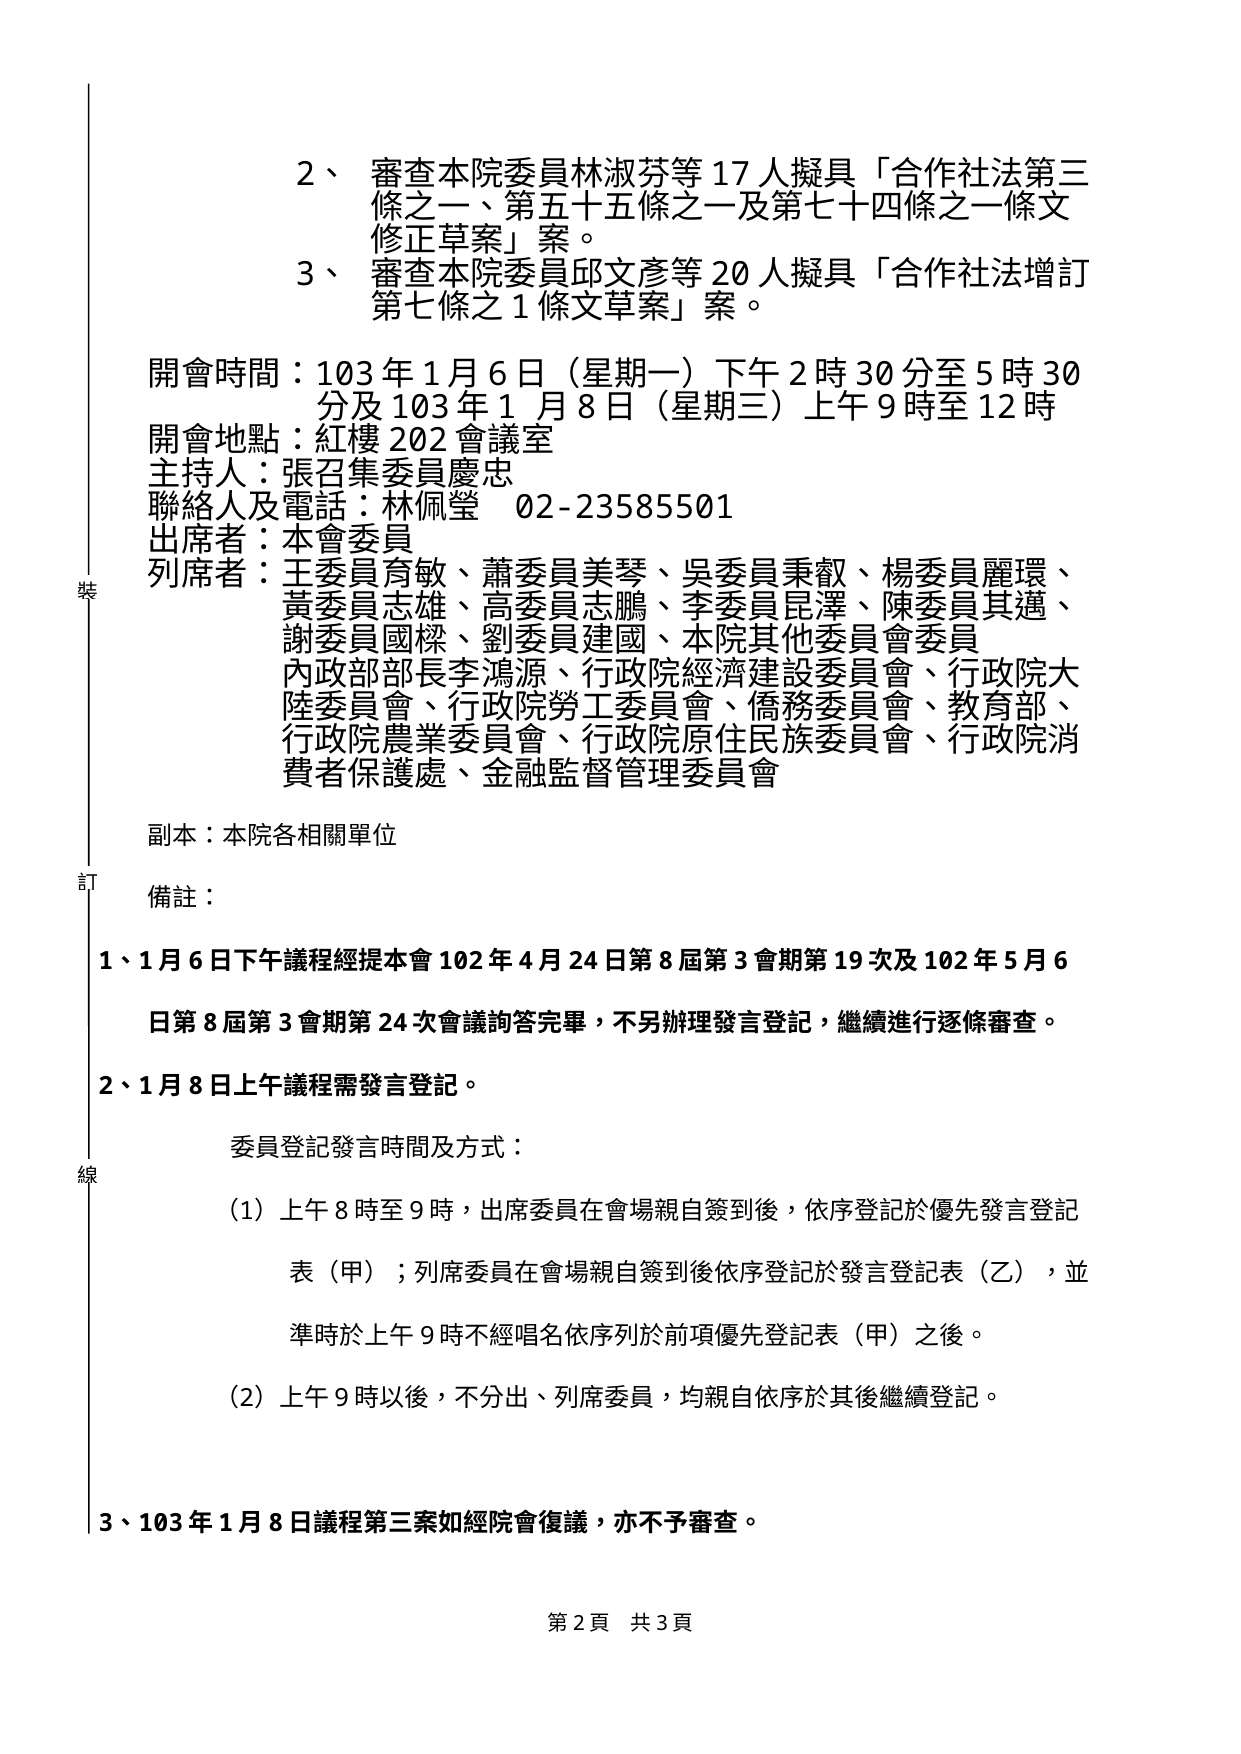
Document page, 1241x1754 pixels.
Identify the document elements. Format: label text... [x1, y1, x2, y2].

text 備註： [148, 854, 1092, 917]
list 103年1月8日議程第三案如經院會復議，亦不予審查。 [98, 1479, 1092, 1542]
list 1月6日下午議程經提本會102年4月24日第8屆第3會期第19次及102年5月6日第8屆第3會期第24次會議詢答完畢，不另辦理發言登記，繼續進行逐條審查。 [98, 917, 1092, 1042]
text 出席者：本會委員 [148, 525, 1092, 558]
text 聯絡人及電話：林佩瑩 02-23585501 [148, 492, 1092, 525]
text 委員登記發言時間及方式： [230, 1104, 1092, 1167]
list 1月8日上午議程需發言登記。 [98, 1042, 1092, 1104]
list 審查本院委員林淑芬等17人擬具「合作社法第三條之一、第五十五條之一及第七十四條之一條文修正草案」案。 [295, 158, 1092, 258]
text 開會地點：紅樓202會議室 [148, 425, 1092, 458]
text 主持人：張召集委員慶忠 [148, 458, 1092, 492]
text 開會時間：103年1月6日（星期一）下午2時30分至5時30分及103年1 月8日（星期三）上午9時至12時 [148, 358, 1092, 425]
list 上午9時以後，不分出、列席委員，均親自依序於其後繼續登記。 [214, 1354, 1092, 1417]
list 上午8時至9時，出席委員在會場親自簽到後，依序登記於優先發言登記表（甲）；列席委員在會場親自簽到後依序登記於發言登記表（乙），並準時於上午9時不經唱名依序列於前項優先登記表（甲）之後。 [214, 1167, 1092, 1354]
text 副本：本院各相關單位 [148, 792, 1092, 854]
list 審查本院委員邱文彥等20人擬具「合作社法增訂第七條之1條文草案」案。 [295, 258, 1092, 325]
text 列席者：王委員育敏、蕭委員美琴、吳委員秉叡、楊委員麗環、黃委員志雄、高委員志鵬、李委員昆澤、陳委員其邁、謝委員國樑、劉委員建國、本院其他委員會委員 內政部部長李鴻源、行政院經濟建設委員會、行政院大陸委員會、行政院勞工委員會、僑務委員會、教育部、行政院農業委員會、行政院原住民族委員會、行政院消費者保護處、金融監督管理委員會 [148, 558, 1092, 792]
